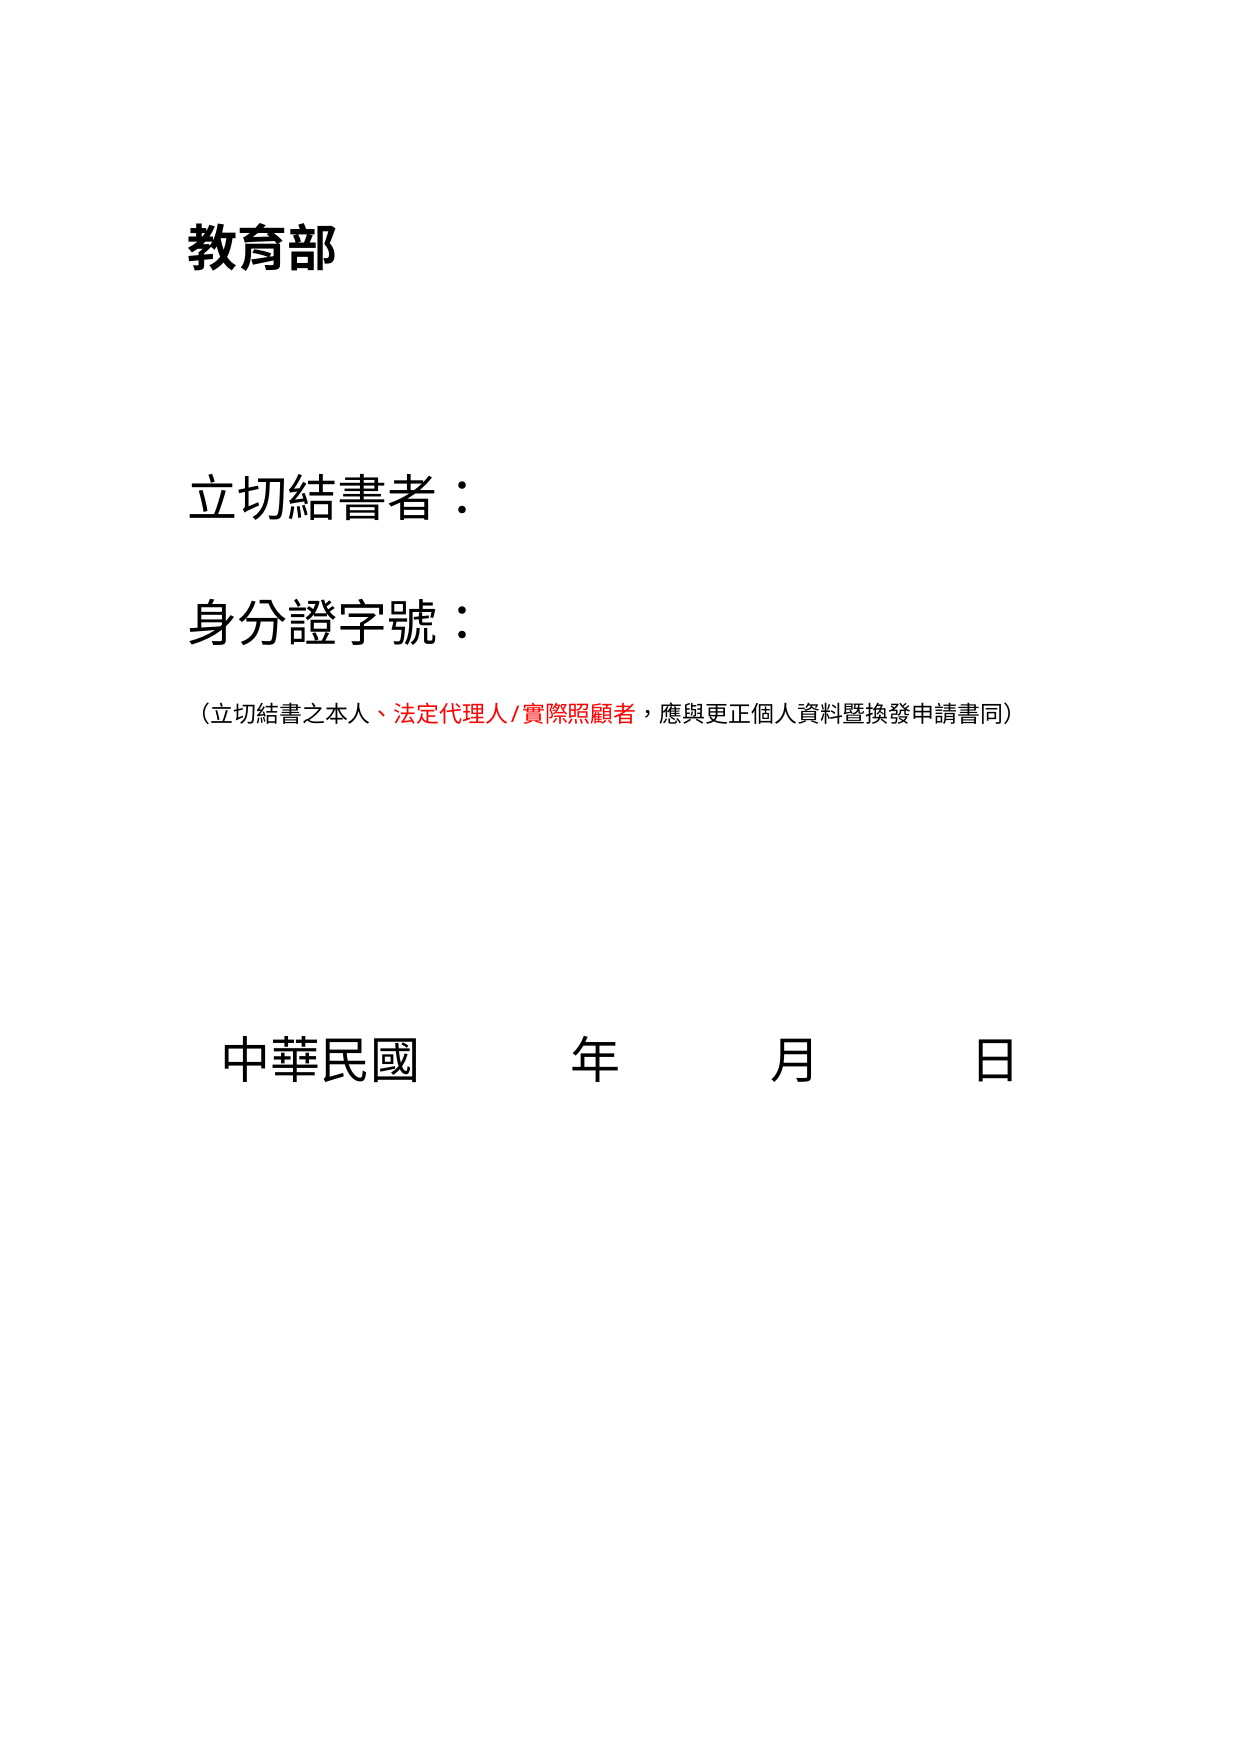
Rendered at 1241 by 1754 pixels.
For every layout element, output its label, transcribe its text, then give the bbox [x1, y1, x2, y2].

text 立切結書者： [187, 421, 1053, 546]
text 身分證字號： [187, 546, 1053, 671]
text 教育部 [187, 171, 1053, 296]
text （立切結書之本人、法定代理人/實際照顧者，應與更正個人資料暨換發申請書同） [187, 671, 1073, 734]
text 中華民國 年 月 日 [187, 984, 1053, 1109]
